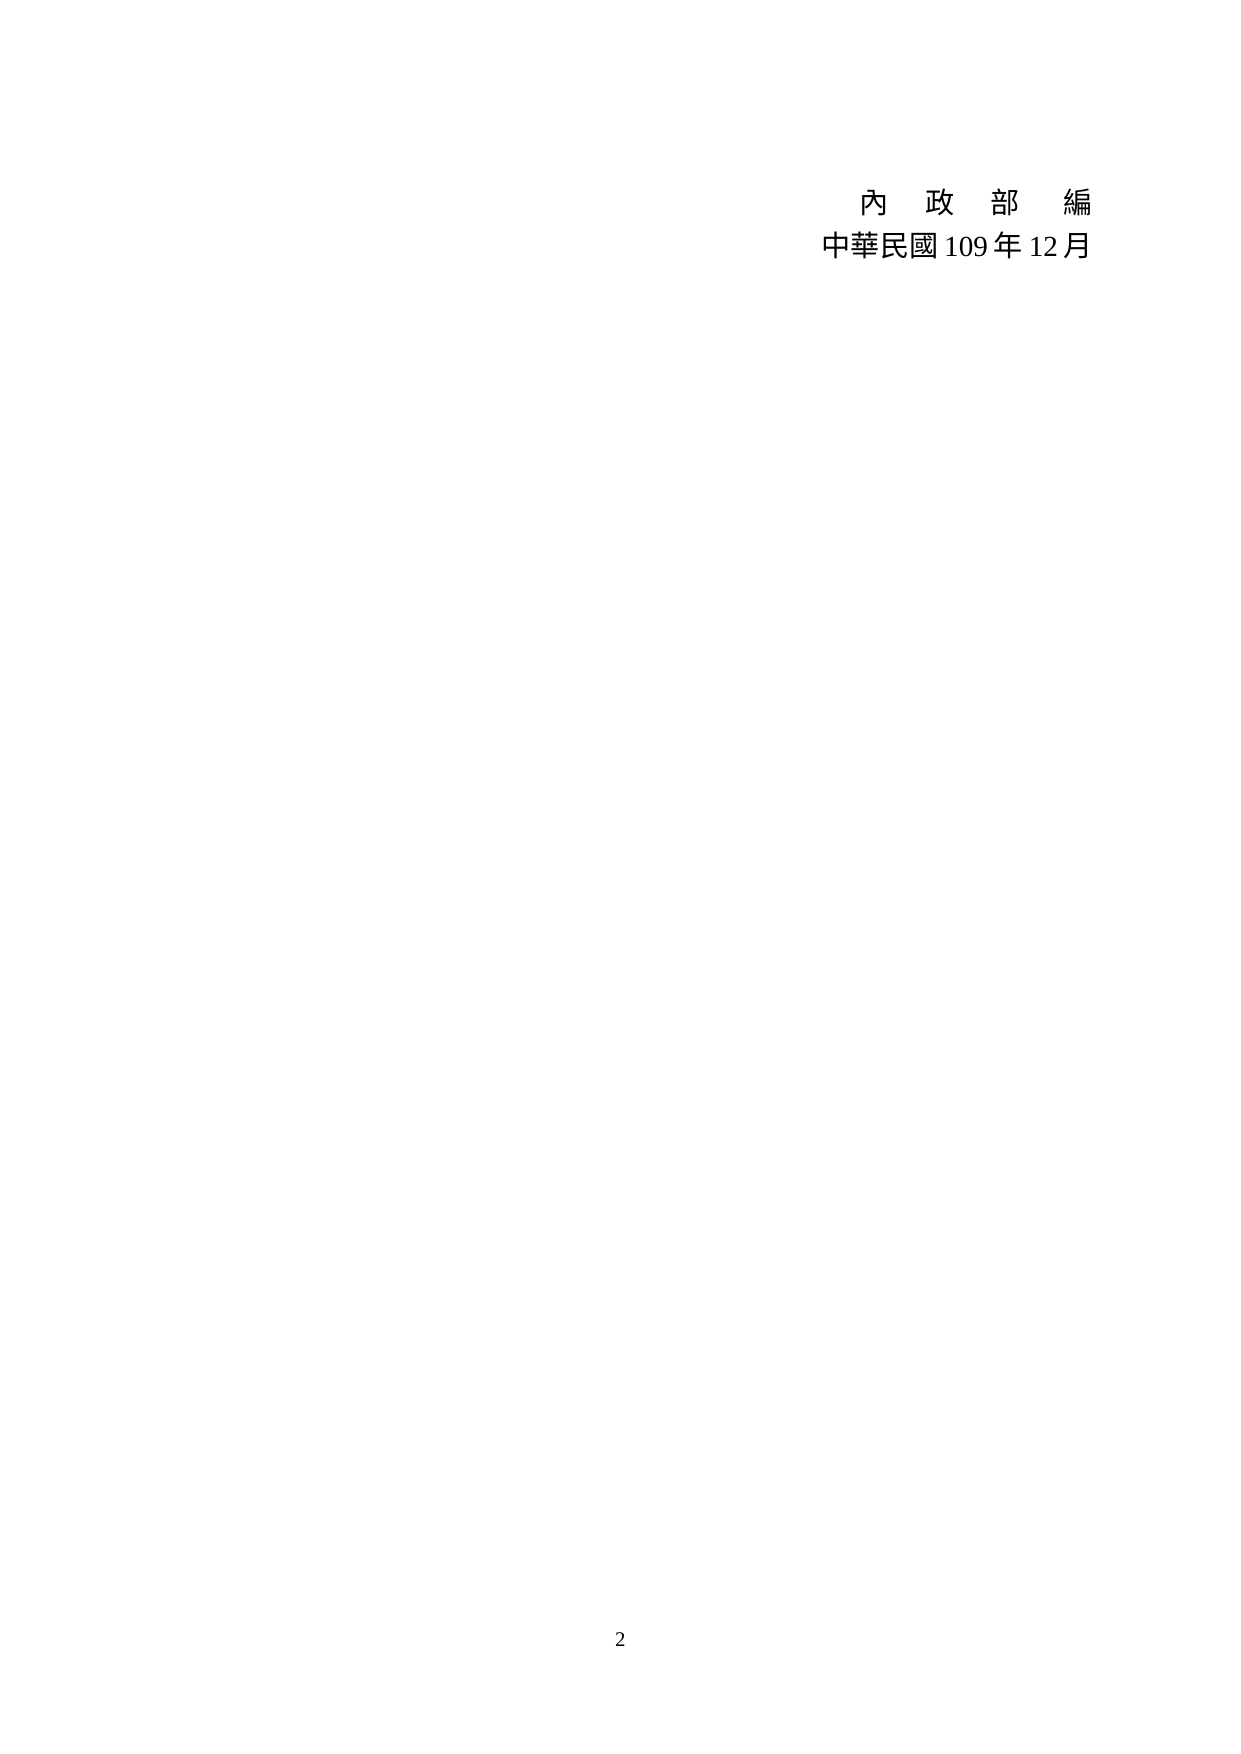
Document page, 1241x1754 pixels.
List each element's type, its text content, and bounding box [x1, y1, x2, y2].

text 中華民國109年12月 [148, 222, 1092, 264]
text 內 政 部 編 [148, 170, 1092, 222]
